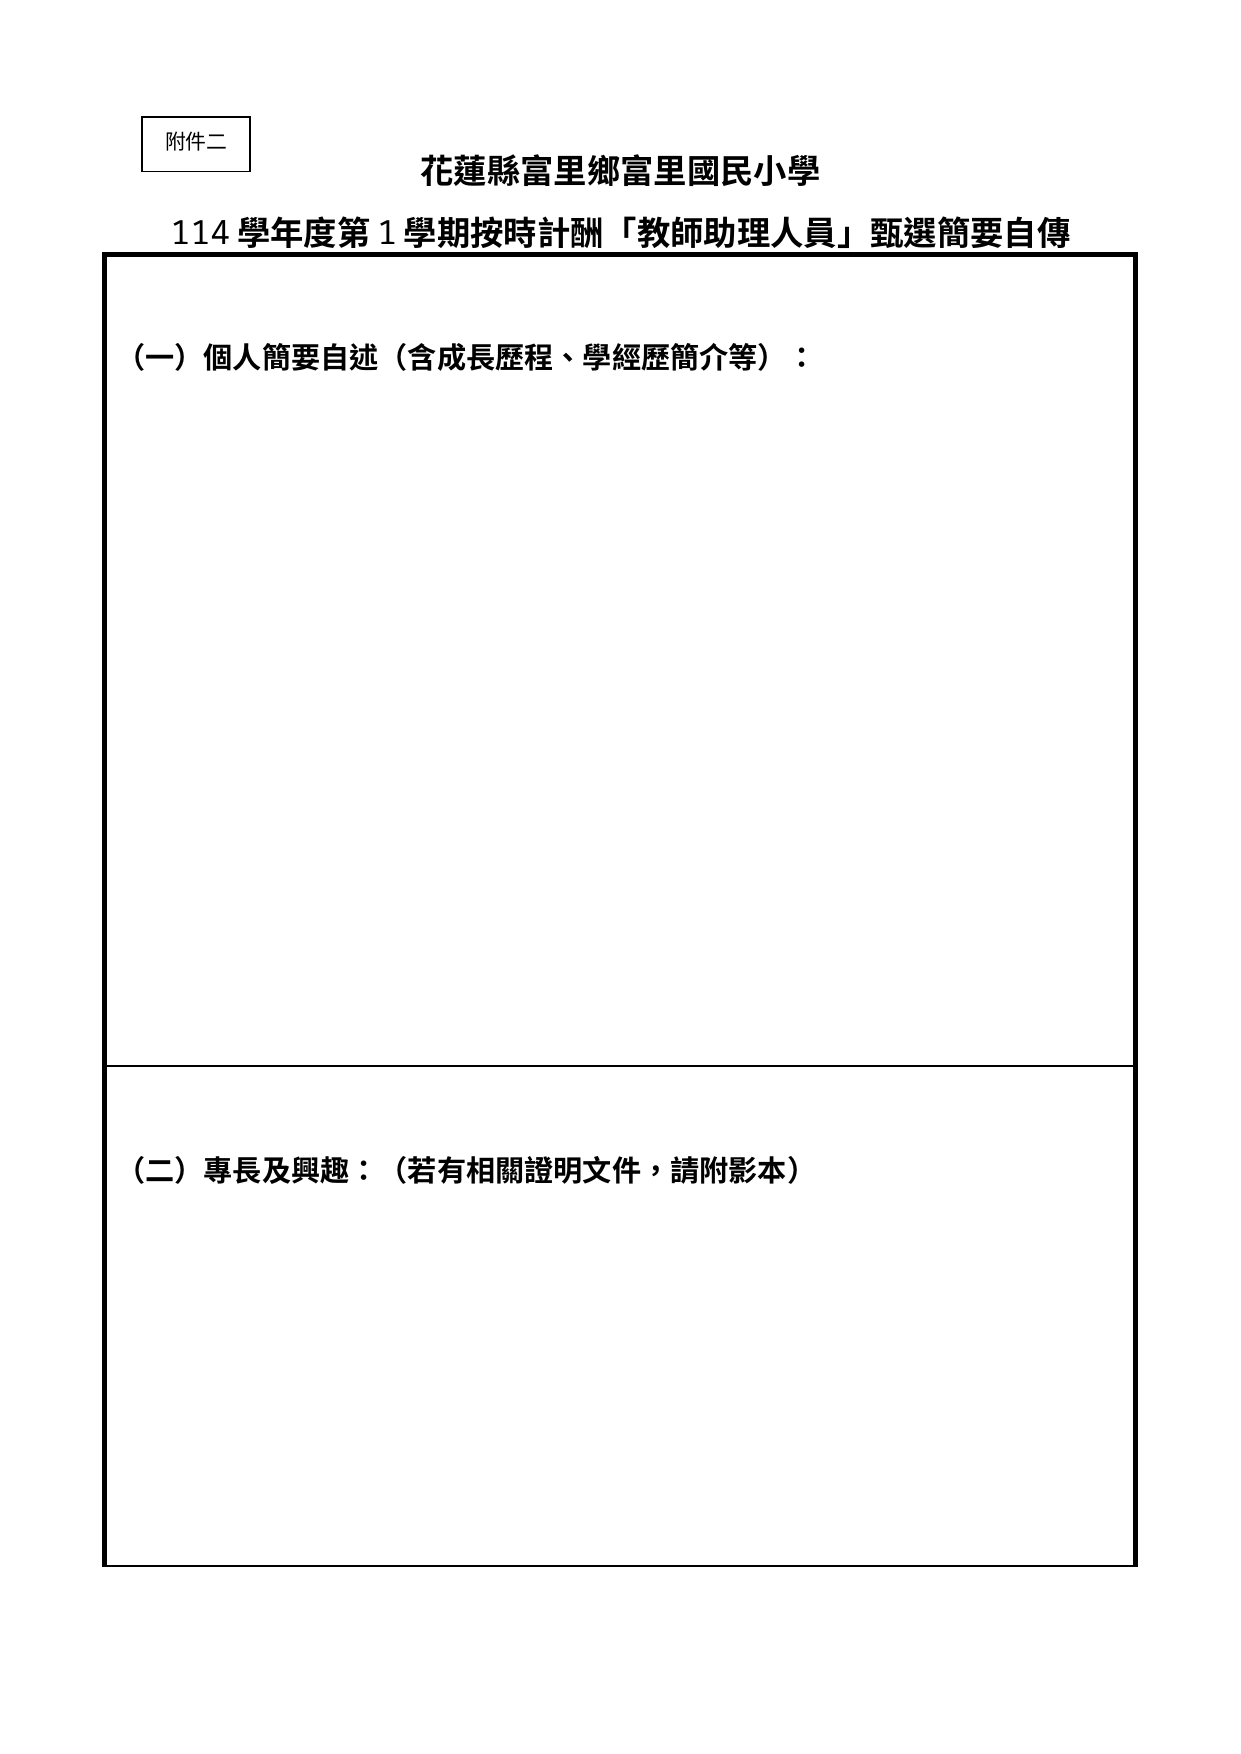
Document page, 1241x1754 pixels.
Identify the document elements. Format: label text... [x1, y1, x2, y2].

text 114學年度第1學期按時計酬「教師助理人員」甄選簡要自傳 [112, 189, 1128, 252]
text 附件二 [158, 125, 234, 156]
table_cell （二）專長及興趣：（若有相關證明文件，請附影本） [107, 1067, 1133, 1564]
table_header （一）個人簡要自述（含成長歷程、學經歷簡介等）： [107, 257, 1133, 1064]
text 花蓮縣富里鄉富里國民小學 [112, 127, 1128, 189]
text [143, 118, 249, 171]
